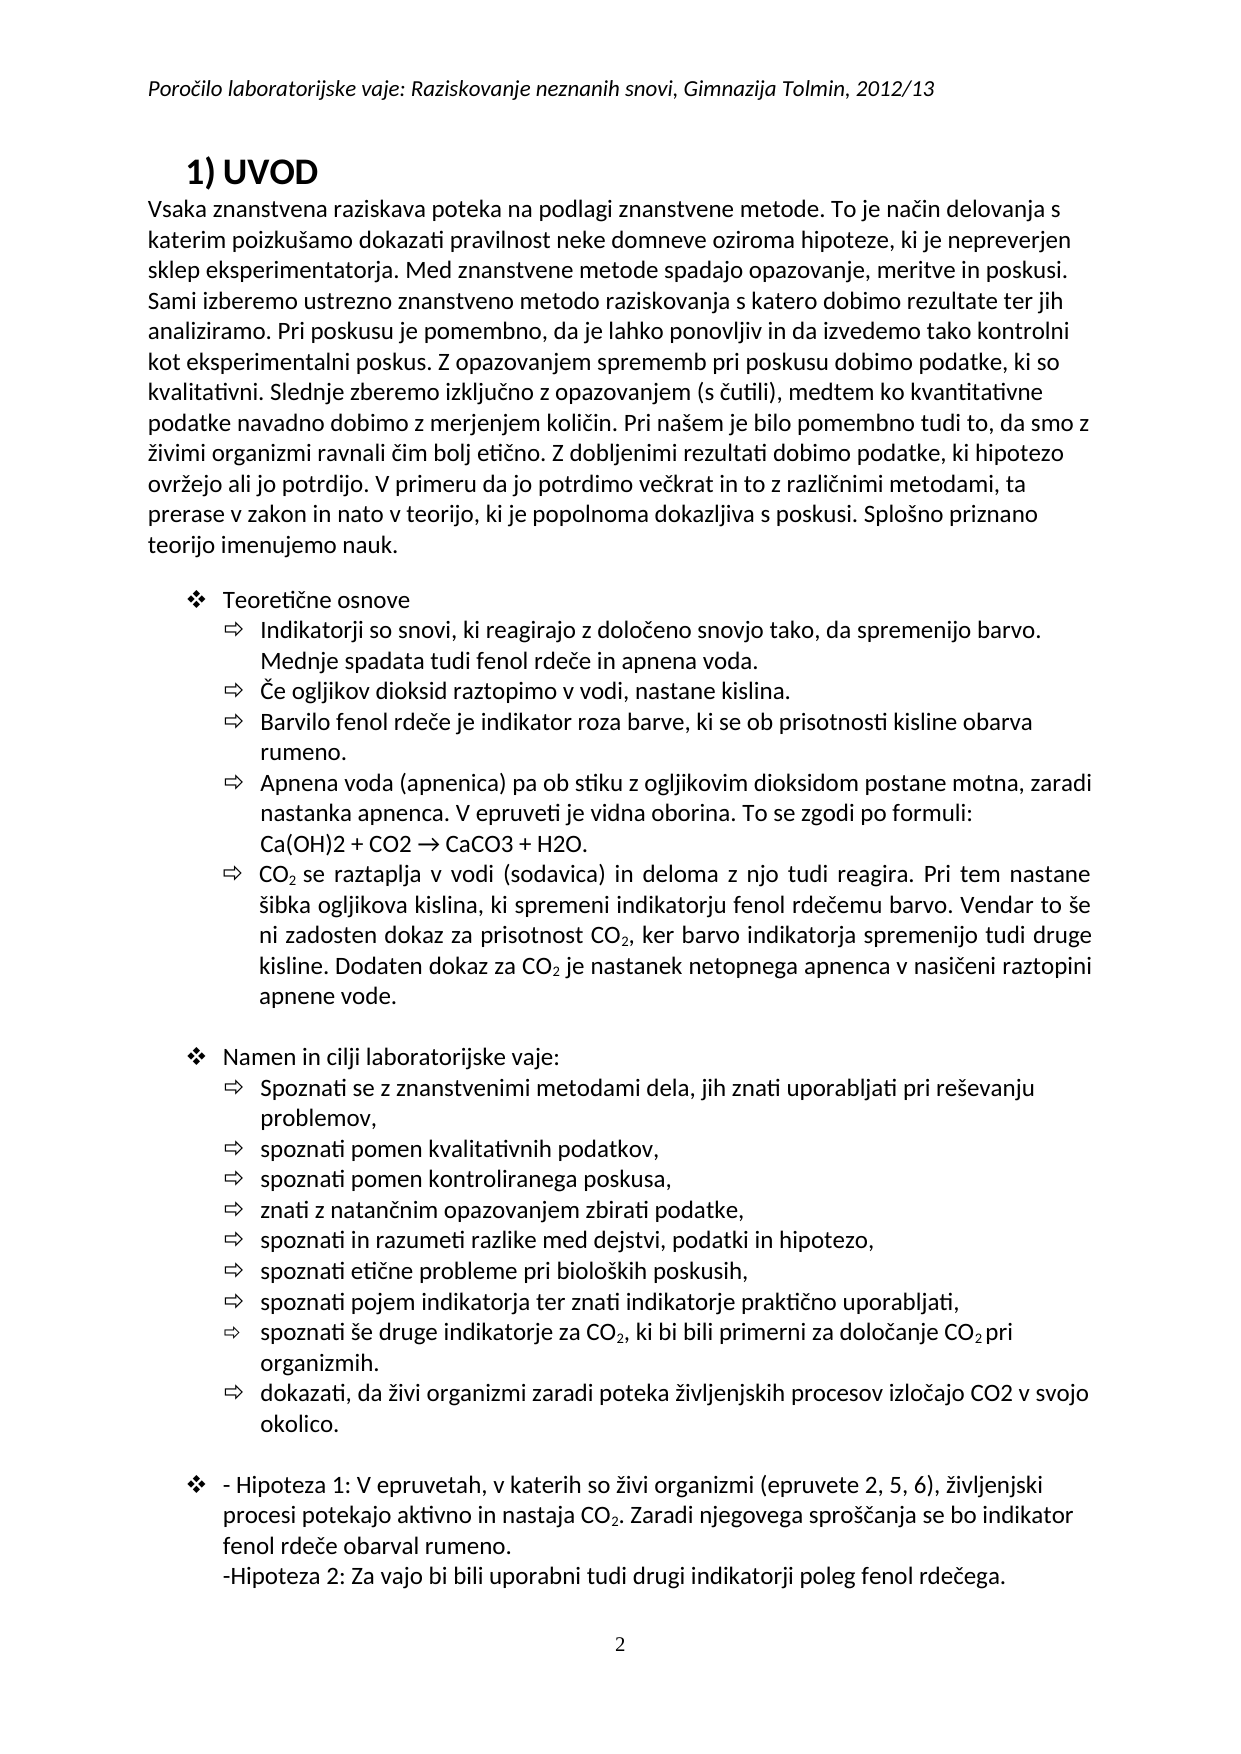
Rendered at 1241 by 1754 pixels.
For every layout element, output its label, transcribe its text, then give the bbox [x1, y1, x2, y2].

list Če ogljikov dioksid raztopimo v vodi, nastane kislina. [223, 675, 1093, 706]
list dokazati, da živi organizmi zaradi poteka življenjskih procesov izločajo CO2 v svojo okolico. [223, 1377, 1093, 1438]
subtitle UVOD [185, 148, 1093, 193]
text -Hipoteza 2: Za vajo bi bili uporabni tudi drugi indikatorji poleg fenol rdečega. [223, 1560, 1093, 1591]
list spoznati še druge indikatorje za CO2, ki bi bili primerni za določanje CO2 pri organizmih. [223, 1316, 1093, 1377]
list Barvilo fenol rdeče je indikator roza barve, ki se ob prisotnosti kisline obarva rumeno. [223, 706, 1093, 767]
list Ca(OH)2 + CO2 → CaCO3 + H2O. [260, 828, 1093, 858]
list Spoznati se z znanstvenimi metodami dela, jih znati uporabljati pri reševanju problemov, [223, 1072, 1093, 1133]
list spoznati in razumeti razlike med dejstvi, podatki in hipotezo, [223, 1225, 1093, 1255]
list Indikatorji so snovi, ki reagirajo z določeno snovjo tako, da spremenijo barvo. Mednje spadata tudi fenol rdeče in apnena voda. [223, 614, 1093, 675]
list spoznati pomen kontroliranega poskusa, [223, 1164, 1093, 1194]
list - Hipoteza 1: V epruvetah, v katerih so živi organizmi (epruvete 2, 5, 6), življenjski procesi potekajo aktivno in nastaja CO2. Zaradi njegovega sproščanja se bo indikator fenol rdeče obarval rumeno. [185, 1469, 1093, 1560]
list spoznati etične probleme pri bioloških poskusih, [223, 1255, 1093, 1286]
list znati z natančnim opazovanjem zbirati podatke, [223, 1194, 1093, 1225]
list CO2 se raztaplja v vodi (sodavica) in deloma z njo tudi reagira. Pri tem nastane šibka ogljikova kislina, ki spremeni indikatorju fenol rdečemu barvo. Vendar to še ni zadosten dokaz za prisotnost CO2, ker barvo indikatorja spremenijo tudi druge kisline. Dodaten dokaz za CO2 je nastanek netopnega apnenca v nasičeni raztopini apnene vode. [221, 858, 1093, 1011]
list Teoretične osnove [185, 584, 1093, 614]
text Vsaka znanstvena raziskava poteka na podlagi znanstvene metode. To je način delovanja s katerim poizkušamo dokazati pravilnost neke domneve oziroma hipoteze, ki je nepreverjen sklep eksperimentatorja. Med znanstvene metode spadajo opazovanje, meritve in poskusi. Sami izberemo ustrezno znanstveno metodo raziskovanja s katero dobimo rezultate ter jih analiziramo. Pri poskusu je pomembno, da je lahko ponovljiv in da izvedemo tako kontrolni kot eksperimentalni poskus. Z opazovanjem sprememb pri poskusu dobimo podatke, ki so kvalitativni. Slednje zberemo izključno z opazovanjem (s čutili), medtem ko kvantitativne podatke navadno dobimo z merjenjem količin. Pri našem je bilo pomembno tudi to, da smo z živimi organizmi ravnali čim bolj etično. Z dobljenimi rezultati dobimo podatke, ki hipotezo ovržejo ali jo potrdijo. V primeru da jo potrdimo večkrat in to z različnimi metodami, ta prerase v zakon in nato v teorijo, ki je popolnoma dokazljiva s poskusi. Splošno priznano teorijo imenujemo nauk. [148, 193, 1093, 560]
list Apnena voda (apnenica) pa ob stiku z ogljikovim dioksidom postane motna, zaradi nastanka apnenca. V epruveti je vidna oborina. To se zgodi po formuli: [223, 767, 1093, 828]
list spoznati pojem indikatorja ter znati indikatorje praktično uporabljati, [223, 1286, 1093, 1316]
list spoznati pomen kvalitativnih podatkov, [223, 1133, 1093, 1164]
list Namen in cilji laboratorijske vaje: [185, 1042, 1093, 1072]
